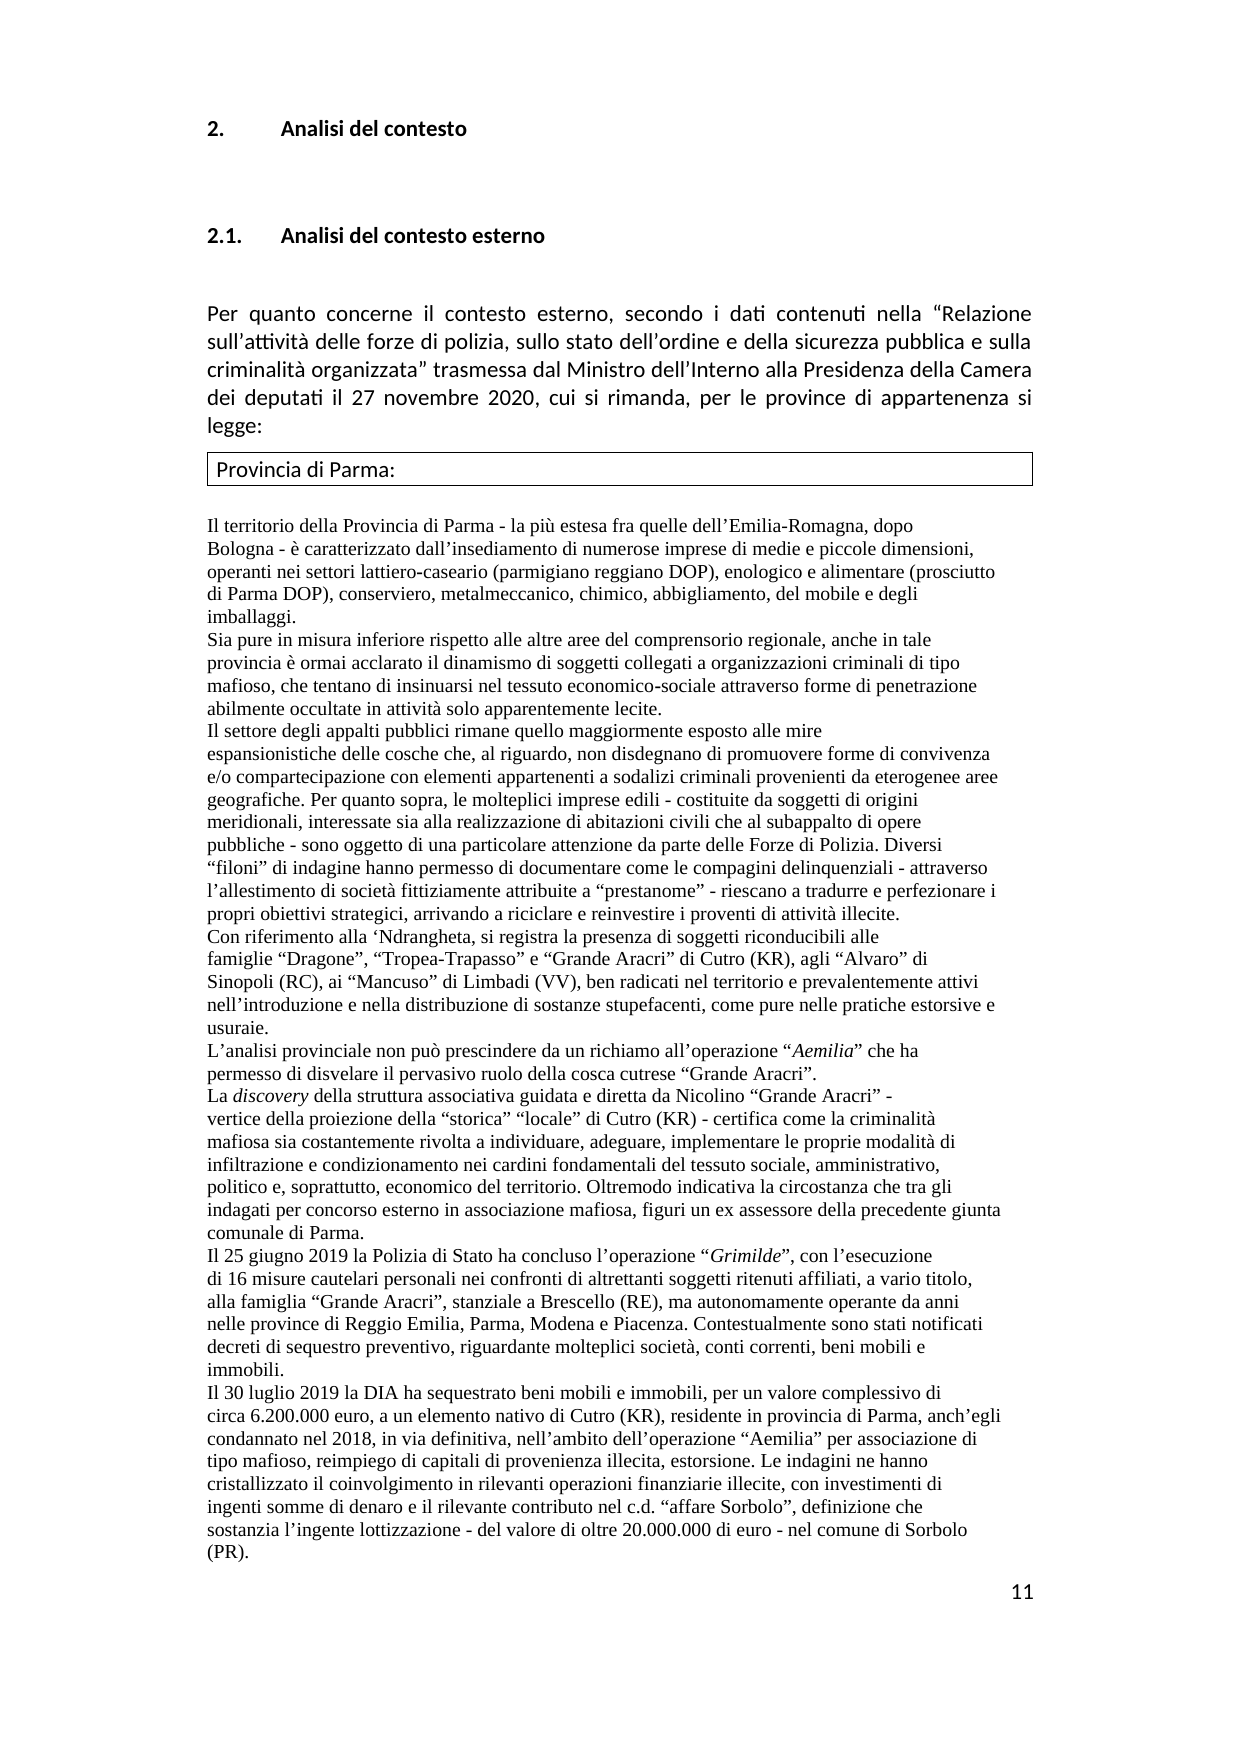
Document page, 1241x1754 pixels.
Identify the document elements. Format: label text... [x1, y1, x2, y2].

text abilmente occultate in attività solo apparentemente lecite. [207, 696, 1033, 719]
text famiglie “Dragone”, “Tropea-Trapasso” e “Grande Aracri” di Cutro (KR), agli “Alvaro” di [207, 947, 1033, 970]
text nelle province di Reggio Emilia, Parma, Modena e Piacenza. Contestualmente sono stati notificati [207, 1312, 1033, 1335]
text espansionistiche delle cosche che, al riguardo, non disdegnano di promuovere forme di convivenza [207, 742, 1033, 765]
text Il territorio della Provincia di Parma - la più estesa fra quelle dell’Emilia-Romagna, dopo [207, 514, 1033, 537]
text di 16 misure cautelari personali nei confronti di altrettanti soggetti ritenuti affiliati, a vario titolo, [207, 1267, 1033, 1289]
text usuraie. [207, 1016, 1033, 1039]
text circa 6.200.000 euro, a un elemento nativo di Cutro (KR), residente in provincia di Parma, anch’egli [207, 1404, 1033, 1426]
text ingenti somme di denaro e il rilevante contributo nel c.d. “affare Sorbolo”, definizione che [207, 1495, 1033, 1518]
text operanti nei settori lattiero-caseario (parmigiano reggiano DOP), enologico e alimentare (prosciutto [207, 559, 1033, 582]
text vertice della proiezione della “storica” “locale” di Cutro (KR) - certifica come la criminalità [207, 1107, 1033, 1130]
text La discovery della struttura associativa guidata e diretta da Nicolino “Grande Aracri” - [207, 1084, 1033, 1107]
text mafiosa sia costantemente rivolta a individuare, adeguare, implementare le proprie modalità di [207, 1130, 1033, 1153]
text nell’introduzione e nella distribuzione di sostanze stupefacenti, come pure nelle pratiche estorsive e [207, 993, 1033, 1016]
text propri obiettivi strategici, arrivando a riciclare e reinvestire i proventi di attività illecite. [207, 902, 1033, 924]
text sostanzia l’ingente lottizzazione - del valore di oltre 20.000.000 di euro - nel comune di Sorbolo [207, 1518, 1033, 1541]
text indagati per concorso esterno in associazione mafiosa, figuri un ex assessore della precedente giunta [207, 1198, 1033, 1221]
list Analisi del contesto esterno [207, 220, 1033, 249]
text Il settore degli appalti pubblici rimane quello maggiormente esposto alle mire [207, 719, 1033, 742]
text Con riferimento alla ‘Ndrangheta, si registra la presenza di soggetti riconducibili alle [207, 924, 1033, 947]
text alla famiglia “Grande Aracri”, stanziale a Brescello (RE), ma autonomamente operante da anni [207, 1289, 1033, 1312]
text condannato nel 2018, in via definitiva, nell’ambito dell’operazione “Aemilia” per associazione di [207, 1426, 1033, 1449]
text permesso di disvelare il pervasivo ruolo della cosca cutrese “Grande Aracri”. [207, 1061, 1033, 1084]
text cristallizzato il coinvolgimento in rilevanti operazioni finanziarie illecite, con investimenti di [207, 1472, 1033, 1495]
text di Parma DOP), conserviero, metalmeccanico, chimico, abbigliamento, del mobile e degli [207, 582, 1033, 605]
text Il 30 luglio 2019 la DIA ha sequestrato beni mobili e immobili, per un valore complessivo di [207, 1381, 1033, 1404]
text tipo mafioso, reimpiego di capitali di provenienza illecita, estorsione. Le indagini ne hanno [207, 1449, 1033, 1472]
text l’allestimento di società fittiziamente attribuite a “prestanome” - riescano a tradurre e perfezionare i [207, 879, 1033, 902]
text provincia è ormai acclarato il dinamismo di soggetti collegati a organizzazioni criminali di tipo [207, 651, 1033, 674]
text mafioso, che tentano di insinuarsi nel tessuto economico-sociale attraverso forme di penetrazione [207, 674, 1033, 696]
text infiltrazione e condizionamento nei cardini fondamentali del tessuto sociale, amministrativo, [207, 1153, 1033, 1176]
text politico e, soprattutto, economico del territorio. Oltremodo indicativa la circostanza che tra gli [207, 1176, 1033, 1198]
text geografiche. Per quanto sopra, le molteplici imprese edili - costituite da soggetti di origini [207, 788, 1033, 811]
text Provincia di Parma: [208, 453, 1032, 485]
list Analisi del contesto [207, 113, 1033, 142]
text “filoni” di indagine hanno permesso di documentare come le compagini delinquenziali - attraverso [207, 856, 1033, 879]
text Sia pure in misura inferiore rispetto alle altre aree del comprensorio regionale, anche in tale [207, 628, 1033, 651]
text immobili. [207, 1358, 1033, 1381]
text (PR). [207, 1541, 1033, 1563]
text comunale di Parma. [207, 1221, 1033, 1244]
text meridionali, interessate sia alla realizzazione di abitazioni civili che al subappalto di opere [207, 811, 1033, 833]
text Per quanto concerne il contesto esterno, secondo i dati contenuti nella “Relazione sull’attività delle forze di polizia, sullo stato dell’ordine e della sicurezza pubblica e sulla criminalità organizzata” trasmessa dal Ministro dell’Interno alla Presidenza della Camera dei deputati il 27 novembre 2020, cui si rimanda, per le province di appartenenza si legge: [207, 299, 1033, 439]
text imballaggi. [207, 605, 1033, 628]
text pubbliche - sono oggetto di una particolare attenzione da parte delle Forze di Polizia. Diversi [207, 833, 1033, 856]
text Bologna - è caratterizzato dall’insediamento di numerose imprese di medie e piccole dimensioni, [207, 537, 1033, 559]
text Il 25 giugno 2019 la Polizia di Stato ha concluso l’operazione “Grimilde”, con l’esecuzione [207, 1244, 1033, 1267]
text Sinopoli (RC), ai “Mancuso” di Limbadi (VV), ben radicati nel territorio e prevalentemente attivi [207, 970, 1033, 993]
text e/o compartecipazione con elementi appartenenti a sodalizi criminali provenienti da eterogenee aree [207, 765, 1033, 788]
text L’analisi provinciale non può prescindere da un richiamo all’operazione “Aemilia” che ha [207, 1039, 1033, 1061]
text decreti di sequestro preventivo, riguardante molteplici società, conti correnti, beni mobili e [207, 1335, 1033, 1358]
